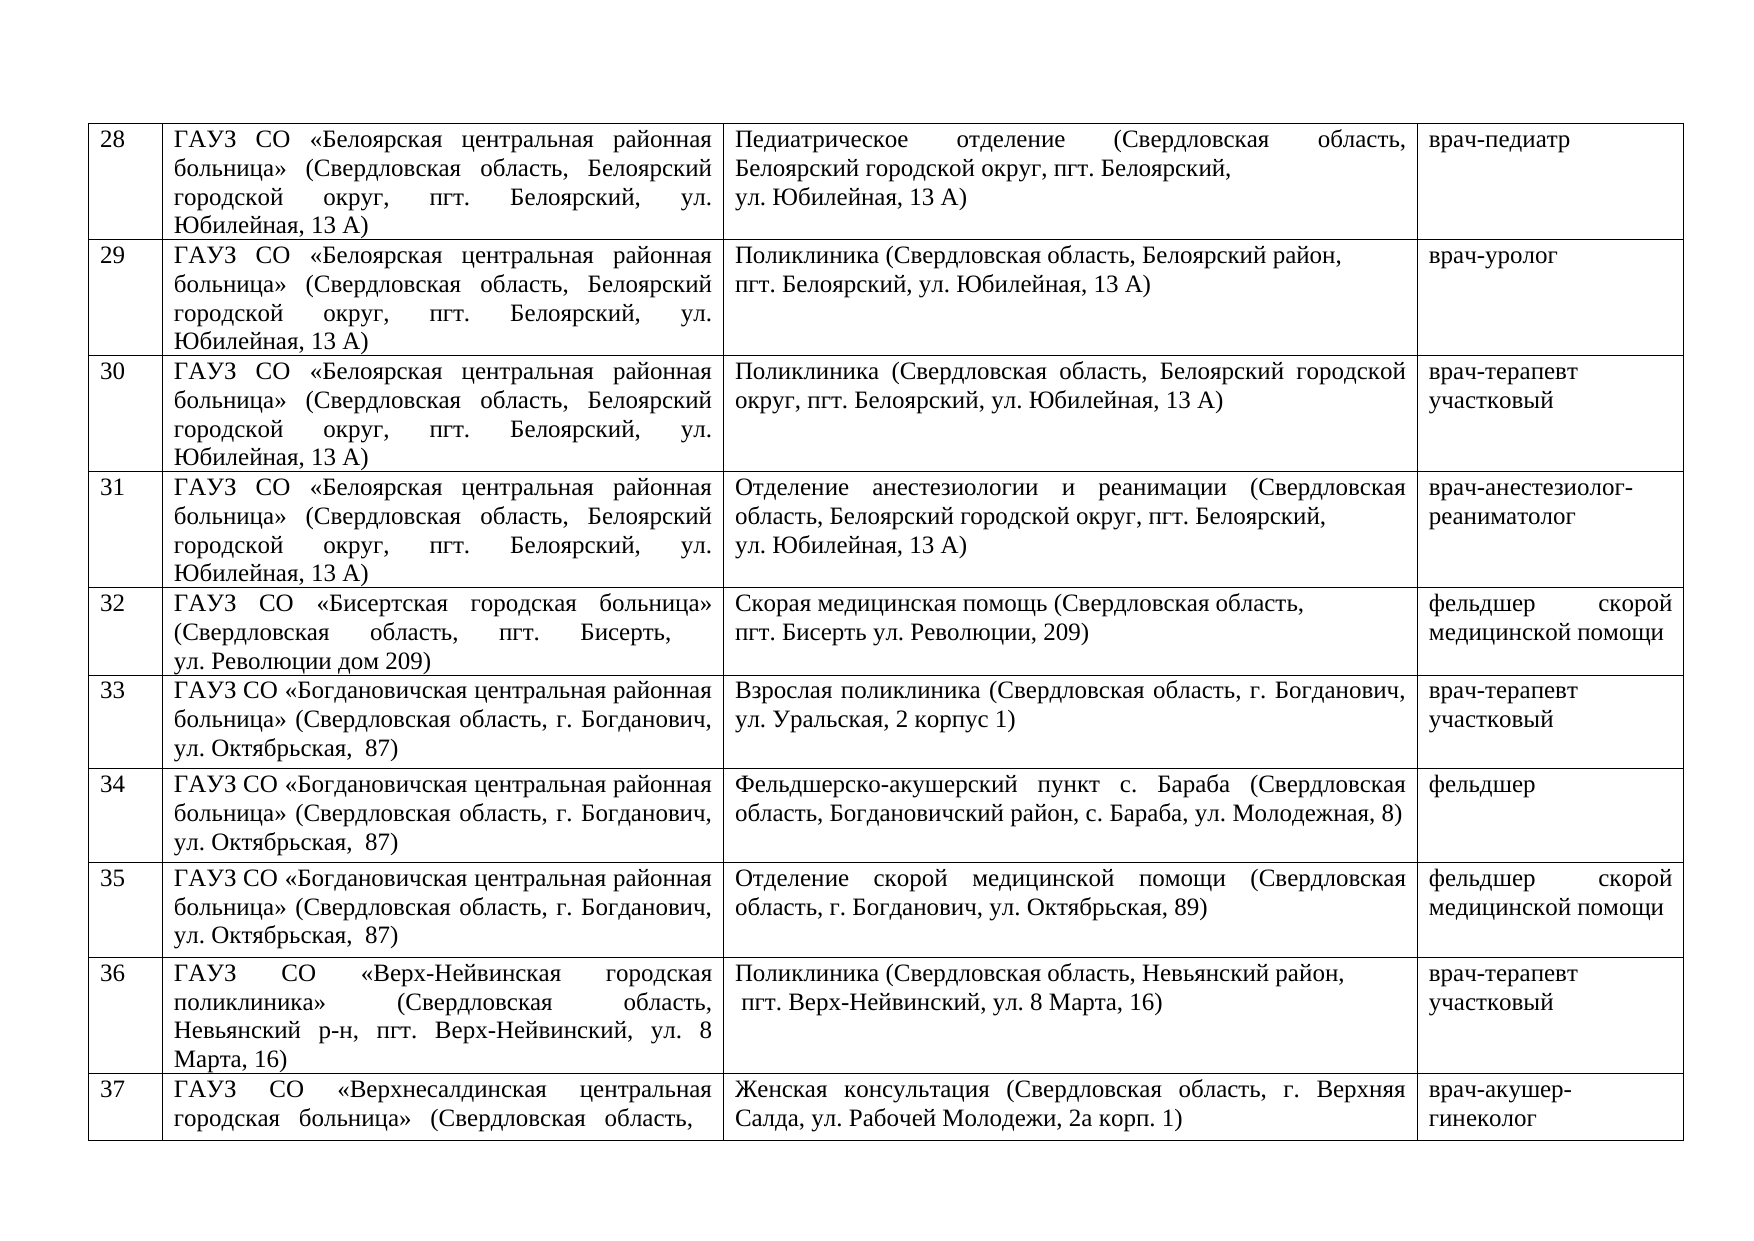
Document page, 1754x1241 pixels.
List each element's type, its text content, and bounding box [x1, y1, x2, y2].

table_cell ГАУЗ СО «Белоярская центральная районная больница» (Свердловская область, Белоярский городской округ, пгт. Белоярский, ул. Юбилейная, 13 А) [163, 124, 723, 239]
table_cell 36 [89, 958, 162, 1073]
table_cell врач-анестезиолог-реаниматолог [1418, 472, 1683, 587]
table_cell 34 [89, 769, 162, 862]
table_cell ГАУЗ СО «Богдановичская центральная районная больница» (Свердловская область, г. Богданович, ул. Октябрьская, 87) [163, 863, 723, 957]
table_cell ГАУЗ СО «Бисертская городская больница» (Свердловская область, пгт. Бисерть, ул. Революции дом 209) [163, 588, 723, 674]
table_cell Отделение анестезиологии и реанимации (Свердловская область, Белоярский городской округ, пгт. Белоярский, ул. Юбилейная, 13 А) [724, 472, 1417, 587]
table_cell врач-уролог [1418, 240, 1683, 355]
table_cell ГАУЗ СО «Верх-Нейвинская городская поликлиника» (Свердловская область, Невьянский р-н, пгт. Верх-Нейвинский, ул. 8 Марта, 16) [163, 958, 723, 1073]
table_cell врач-акушер-гинеколог [1418, 1074, 1683, 1140]
table_cell Поликлиника (Свердловская область, Белоярский район, пгт. Белоярский, ул. Юбилейная, 13 А) [724, 240, 1417, 355]
table_cell ГАУЗ СО «Богдановичская центральная районная больница» (Свердловская область, г. Богданович, ул. Октябрьская, 87) [163, 676, 723, 768]
table_cell 35 [89, 863, 162, 957]
table_cell врач-терапевт участковый [1418, 958, 1683, 1073]
table_cell 29 [89, 240, 162, 355]
table_cell 30 [89, 356, 162, 471]
table_cell врач-терапевт участковый [1418, 356, 1683, 471]
table_cell 33 [89, 676, 162, 768]
table_cell Педиатрическое отделение (Свердловская область, Белоярский городской округ, пгт. Белоярский, ул. Юбилейная, 13 А) [724, 124, 1417, 239]
table_cell ГАУЗ СО «Верхнесалдинская центральная городская больница» (Свердловская область, [163, 1074, 723, 1140]
table_cell Поликлиника (Свердловская область, Белоярский городской округ, пгт. Белоярский, ул. Юбилейная, 13 А) [724, 356, 1417, 471]
table_cell 31 [89, 472, 162, 587]
table_cell врач-педиатр [1418, 124, 1683, 239]
table_cell Скорая медицинская помощь (Свердловская область, пгт. Бисерть ул. Революции, 209) [724, 588, 1417, 674]
table_cell врач-терапевт участковый [1418, 676, 1683, 768]
table_cell фельдшер скорой медицинской помощи [1418, 863, 1683, 957]
table_cell Поликлиника (Свердловская область, Невьянский район, пгт. Верх-Нейвинский, ул. 8 Марта, 16) [724, 958, 1417, 1073]
table_cell Отделение скорой медицинской помощи (Свердловская область, г. Богданович, ул. Октябрьская, 89) [724, 863, 1417, 957]
table_cell 37 [89, 1074, 162, 1140]
table_cell ГАУЗ СО «Белоярская центральная районная больница» (Свердловская область, Белоярский городской округ, пгт. Белоярский, ул. Юбилейная, 13 А) [163, 356, 723, 471]
table_cell ГАУЗ СО «Белоярская центральная районная больница» (Свердловская область, Белоярский городской округ, пгт. Белоярский, ул. Юбилейная, 13 А) [163, 240, 723, 355]
table_cell ГАУЗ СО «Богдановичская центральная районная больница» (Свердловская область, г. Богданович, ул. Октябрьская, 87) [163, 769, 723, 862]
table_cell 28 [89, 124, 162, 239]
table_cell Взрослая поликлиника (Свердловская область, г. Богданович, ул. Уральская, 2 корпус 1) [724, 676, 1417, 768]
table_cell Фельдшерско-акушерский пункт с. Бараба (Свердловская область, Богдановичский район, с. Бараба, ул. Молодежная, 8) [724, 769, 1417, 862]
table_cell ГАУЗ СО «Белоярская центральная районная больница» (Свердловская область, Белоярский городской округ, пгт. Белоярский, ул. Юбилейная, 13 А) [163, 472, 723, 587]
table_cell Женская консультация (Свердловская область, г. Верхняя Салда, ул. Рабочей Молодежи, 2а корп. 1) [724, 1074, 1417, 1140]
table_cell фельдшер скорой медицинской помощи [1418, 588, 1683, 674]
table_cell фельдшер [1418, 769, 1683, 862]
table_cell 32 [89, 588, 162, 674]
